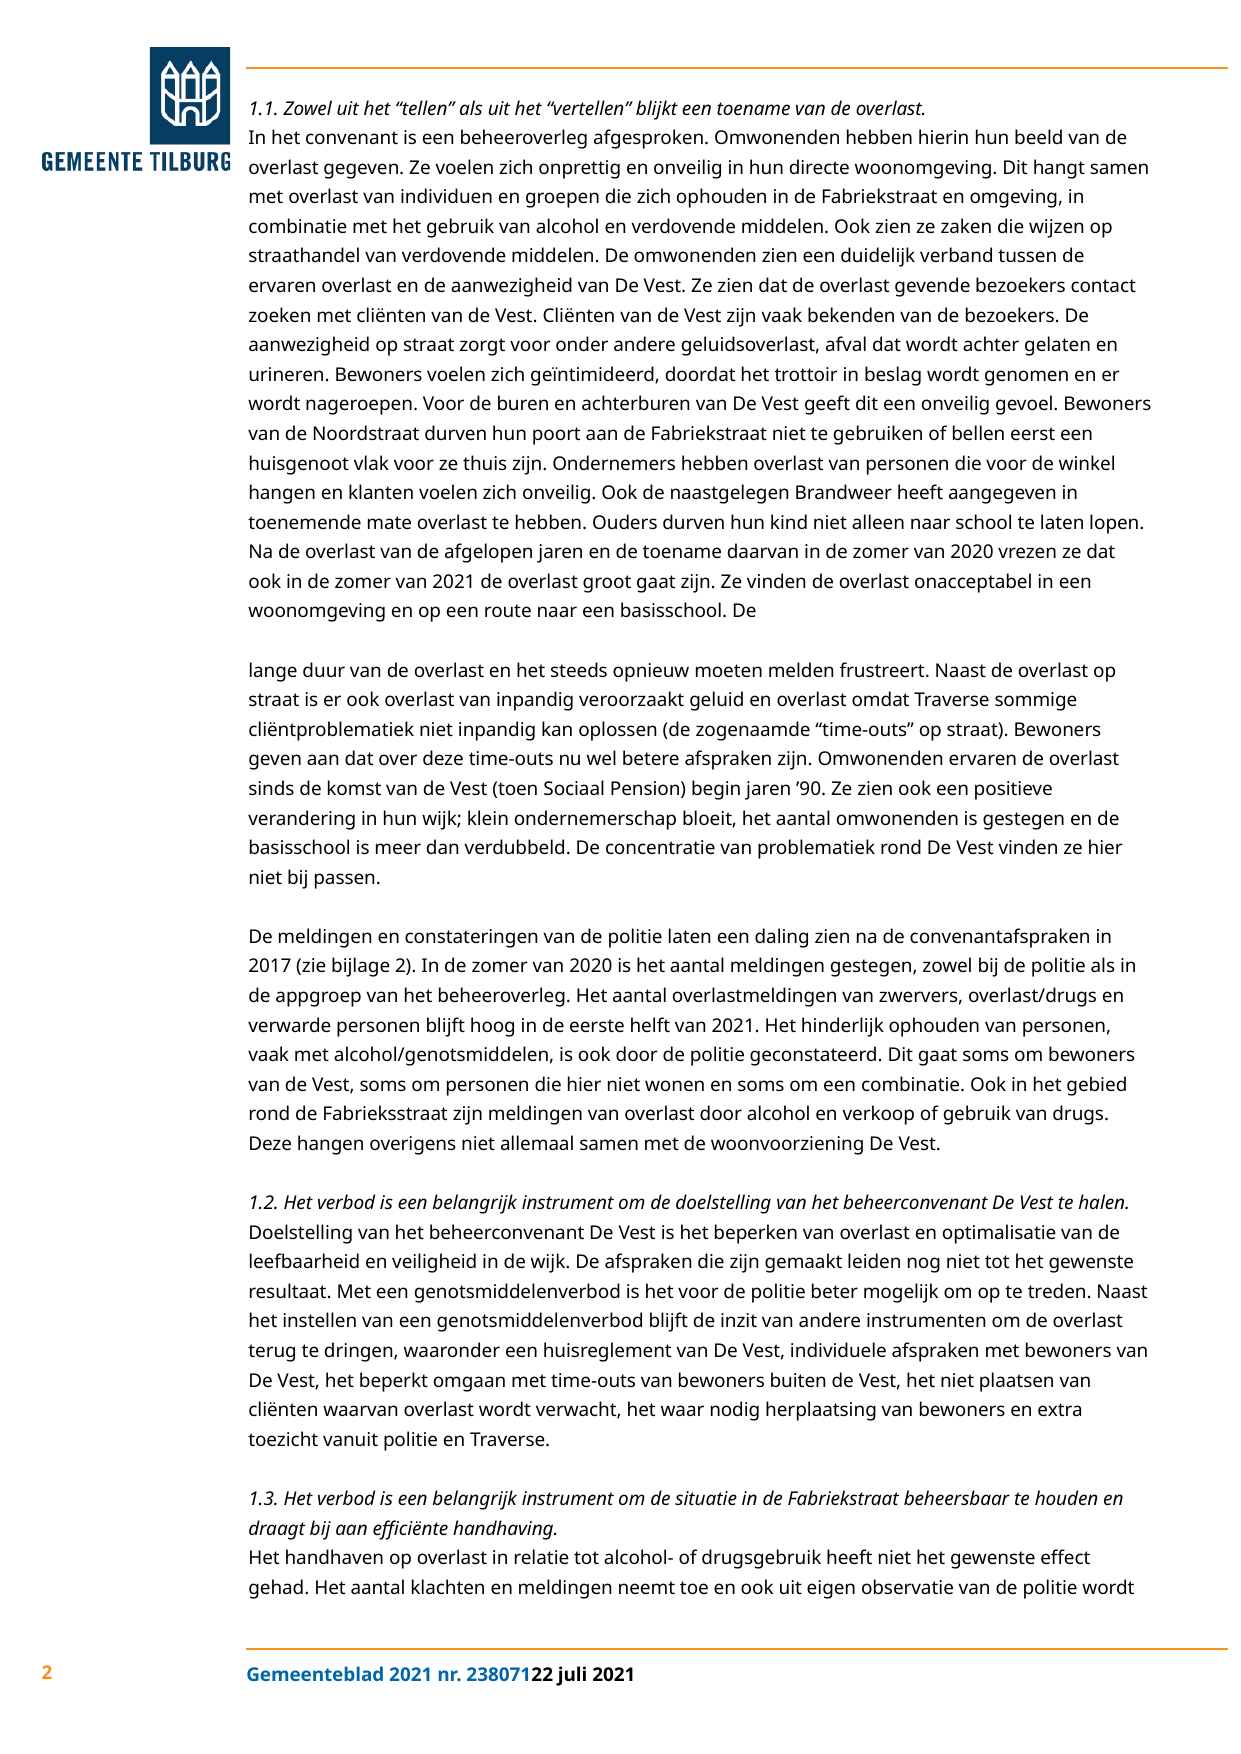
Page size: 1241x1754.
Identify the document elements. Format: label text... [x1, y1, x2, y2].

text 1.3. Het verbod is een belangrijk instrument om de situatie in de Fabriekstraat beheersbaar te houden en draagt bij aan efficiënte handhaving. [248, 1485, 1152, 1541]
text 1.2. Het verbod is een belangrijk instrument om de doelstelling van het beheerconvenant De Vest te halen. Doelstelling van het beheerconvenant De Vest is het beperken van overlast en optimalisatie van de leefbaarheid en veiligheid in de wijk. De afspraken die zijn gemaakt leiden nog niet tot het gewenste resultaat. Met een genotsmiddelenverbod is het voor de politie beter mogelijk om op te treden. Naast het instellen van een genotsmiddelenverbod blijft de inzit van andere instrumenten om de overlast terug te dringen, waaronder een huisreglement van De Vest, individuele afspraken met bewoners van De Vest, het beperkt omgaan met time-outs van bewoners buiten de Vest, het niet plaatsen van cliënten waarvan overlast wordt verwacht, het waar nodig herplaatsing van bewoners en extra toezicht vanuit politie en Traverse. [248, 1189, 1152, 1452]
picture [41, 47, 231, 172]
text Het handhaven op overlast in relatie tot alcohol- of drugsgebruik heeft niet het gewenste effect gehad. Het aantal klachten en meldingen neemt toe en ook uit eigen observatie van de politie wordt [248, 1544, 1152, 1600]
text De meldingen en constateringen van de politie laten een daling zien na de convenantafspraken in 2017 (zie bijlage 2). In de zomer van 2020 is het aantal meldingen gestegen, zowel bij de politie als in de appgroep van het beheeroverleg. Het aantal overlastmeldingen van zwervers, overlast/drugs en verwarde personen blijft hoog in de eerste helft van 2021. Het hinderlijk ophouden van personen, vaak met alcohol/genotsmiddelen, is ook door de politie geconstateerd. Dit gaat soms om bewoners van de Vest, soms om personen die hier niet wonen en soms om een combinatie. Ook in het gebied rond de Fabrieksstraat zijn meldingen van overlast door alcohol en verkoop of gebruik van drugs. Deze hangen overigens niet allemaal samen met de woonvoorziening De Vest. [248, 923, 1152, 1156]
text lange duur van de overlast en het steeds opnieuw moeten melden frustreert. Naast de overlast op straat is er ook overlast van inpandig veroorzaakt geluid en overlast omdat Traverse sommige cliëntproblematiek niet inpandig kan oplossen (de zogenaamde “time-outs” op straat). Bewoners geven aan dat over deze time-outs nu wel betere afspraken zijn. Omwonenden ervaren de overlast sinds de komst van de Vest (toen Sociaal Pension) begin jaren ’90. Ze zien ook een positieve verandering in hun wijk; klein ondernemerschap bloeit, het aantal omwonenden is gestegen en de basisschool is meer dan verdubbeld. De concentratie van problematiek rond De Vest vinden ze hier niet bij passen. [248, 657, 1152, 890]
text 1.1. Zowel uit het “tellen” als uit het “vertellen” blijkt een toename van de overlast. [248, 95, 1152, 121]
text In het convenant is een beheeroverleg afgesproken. Omwonenden hebben hierin hun beeld van de overlast gegeven. Ze voelen zich onprettig en onveilig in hun directe woonomgeving. Dit hangt samen met overlast van individuen en groepen die zich ophouden in de Fabriekstraat en omgeving, in combinatie met het gebruik van alcohol en verdovende middelen. Ook zien ze zaken die wijzen op straathandel van verdovende middelen. De omwonenden zien een duidelijk verband tussen de ervaren overlast en de aanwezigheid van De Vest. Ze zien dat de overlast gevende bezoekers contact zoeken met cliënten van de Vest. Cliënten van de Vest zijn vaak bekenden van de bezoekers. De aanwezigheid op straat zorgt voor onder andere geluidsoverlast, afval dat wordt achter gelaten en urineren. Bewoners voelen zich geïntimideerd, doordat het trottoir in beslag wordt genomen en er wordt nageroepen. Voor de buren en achterburen van De Vest geeft dit een onveilig gevoel. Bewoners van de Noordstraat durven hun poort aan de Fabriekstraat niet te gebruiken of bellen eerst een huisgenoot vlak voor ze thuis zijn. Ondernemers hebben overlast van personen die voor de winkel hangen en klanten voelen zich onveilig. Ook de naastgelegen Brandweer heeft aangegeven in toenemende mate overlast te hebben. Ouders durven hun kind niet alleen naar school te laten lopen. Na de overlast van de afgelopen jaren en de toename daarvan in de zomer van 2020 vrezen ze dat ook in de zomer van 2021 de overlast groot gaat zijn. Ze vinden de overlast onacceptabel in een woonomgeving en op een route naar een basisschool. De [248, 124, 1152, 623]
